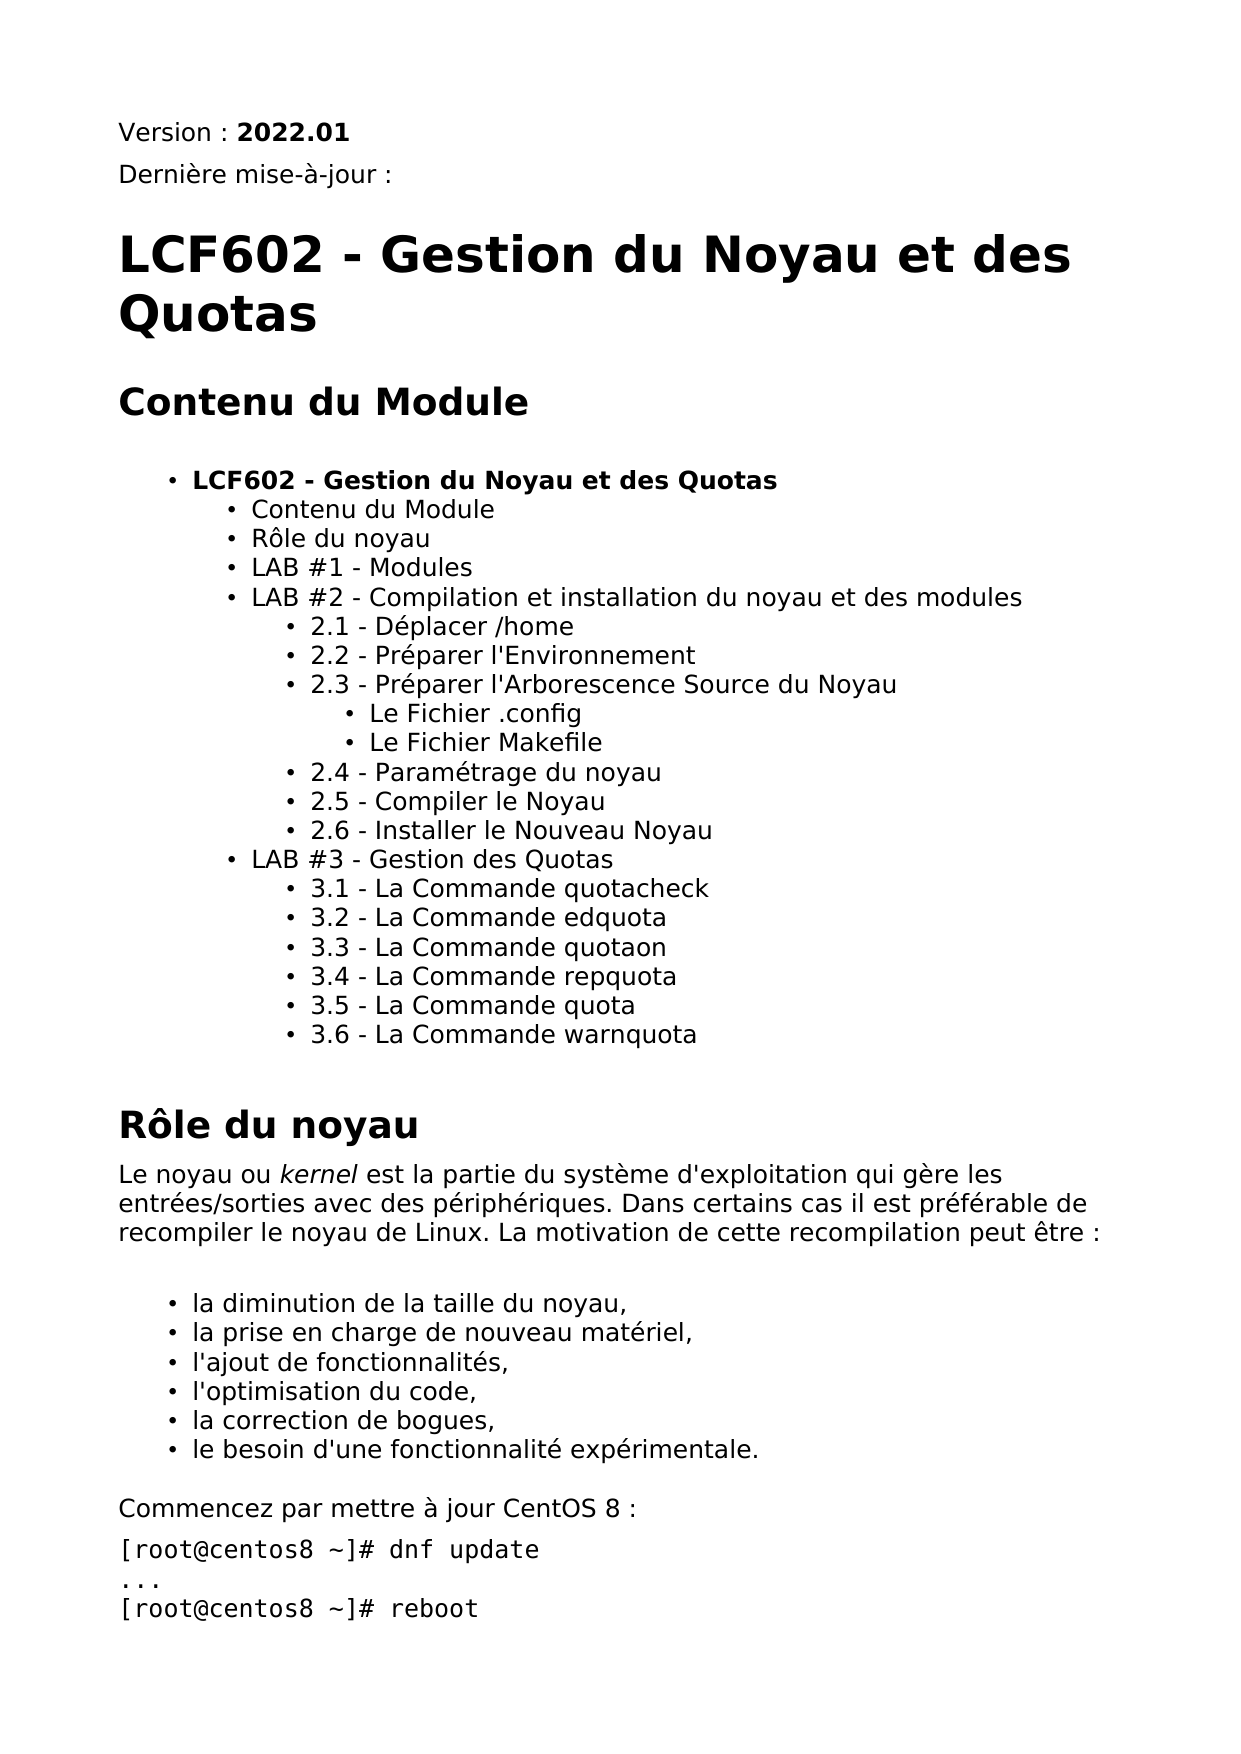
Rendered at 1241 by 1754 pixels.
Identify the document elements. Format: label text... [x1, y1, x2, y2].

list l'ajout de fonctionnalités, [177, 1348, 1122, 1377]
list LAB #2 - Compilation et installation du noyau et des modules [236, 583, 1122, 612]
list la prise en charge de nouveau matériel, [177, 1319, 1122, 1348]
text [root@centos8 ~]# dnf update ... [root@centos8 ~]# reboot [118, 1536, 1122, 1623]
list 3.2 - La Commande edquota [295, 903, 1122, 933]
text Le noyau ou kernel est la partie du système d'exploitation qui gère les entrées/sorties avec des périphériques. Dans certains cas il est préférable de recompiler le noyau de Linux. La motivation de cette recompilation peut être : [118, 1160, 1122, 1247]
text Dernière mise-à-jour : [118, 160, 1122, 189]
list 3.5 - La Commande quota [295, 991, 1122, 1020]
list LCF602 - Gestion du Noyau et des Quotas [177, 466, 1122, 495]
list 2.4 - Paramétrage du noyau [295, 758, 1122, 787]
subtitle LCF602 - Gestion du Noyau et des Quotas [118, 226, 1122, 343]
subtitle Contenu du Module [118, 380, 1122, 424]
list Le Fichier Makefile [354, 728, 1122, 758]
list 2.3 - Préparer l'Arborescence Source du Noyau [295, 670, 1122, 699]
list 3.4 - La Commande repquota [295, 962, 1122, 991]
list 3.3 - La Commande quotaon [295, 933, 1122, 962]
text Version : 2022.01 [118, 118, 1122, 147]
list 2.2 - Préparer l'Environnement [295, 641, 1122, 670]
list 2.6 - Installer le Nouveau Noyau [295, 816, 1122, 845]
list la diminution de la taille du noyau, [177, 1289, 1122, 1319]
list LAB #3 - Gestion des Quotas [236, 845, 1122, 874]
list 2.5 - Compiler le Noyau [295, 787, 1122, 816]
list Rôle du noyau [236, 524, 1122, 553]
list 2.1 - Déplacer /home [295, 612, 1122, 641]
list Le Fichier .config [354, 699, 1122, 728]
list le besoin d'une fonctionnalité expérimentale. [177, 1435, 1122, 1464]
list Contenu du Module [236, 495, 1122, 524]
subtitle Rôle du noyau [118, 1104, 1122, 1147]
list 3.6 - La Commande warnquota [295, 1020, 1122, 1049]
list l'optimisation du code, [177, 1377, 1122, 1406]
list 3.1 - La Commande quotacheck [295, 874, 1122, 903]
list LAB #1 - Modules [236, 553, 1122, 583]
text Commencez par mettre à jour CentOS 8 : [118, 1494, 1122, 1523]
list la correction de bogues, [177, 1406, 1122, 1435]
